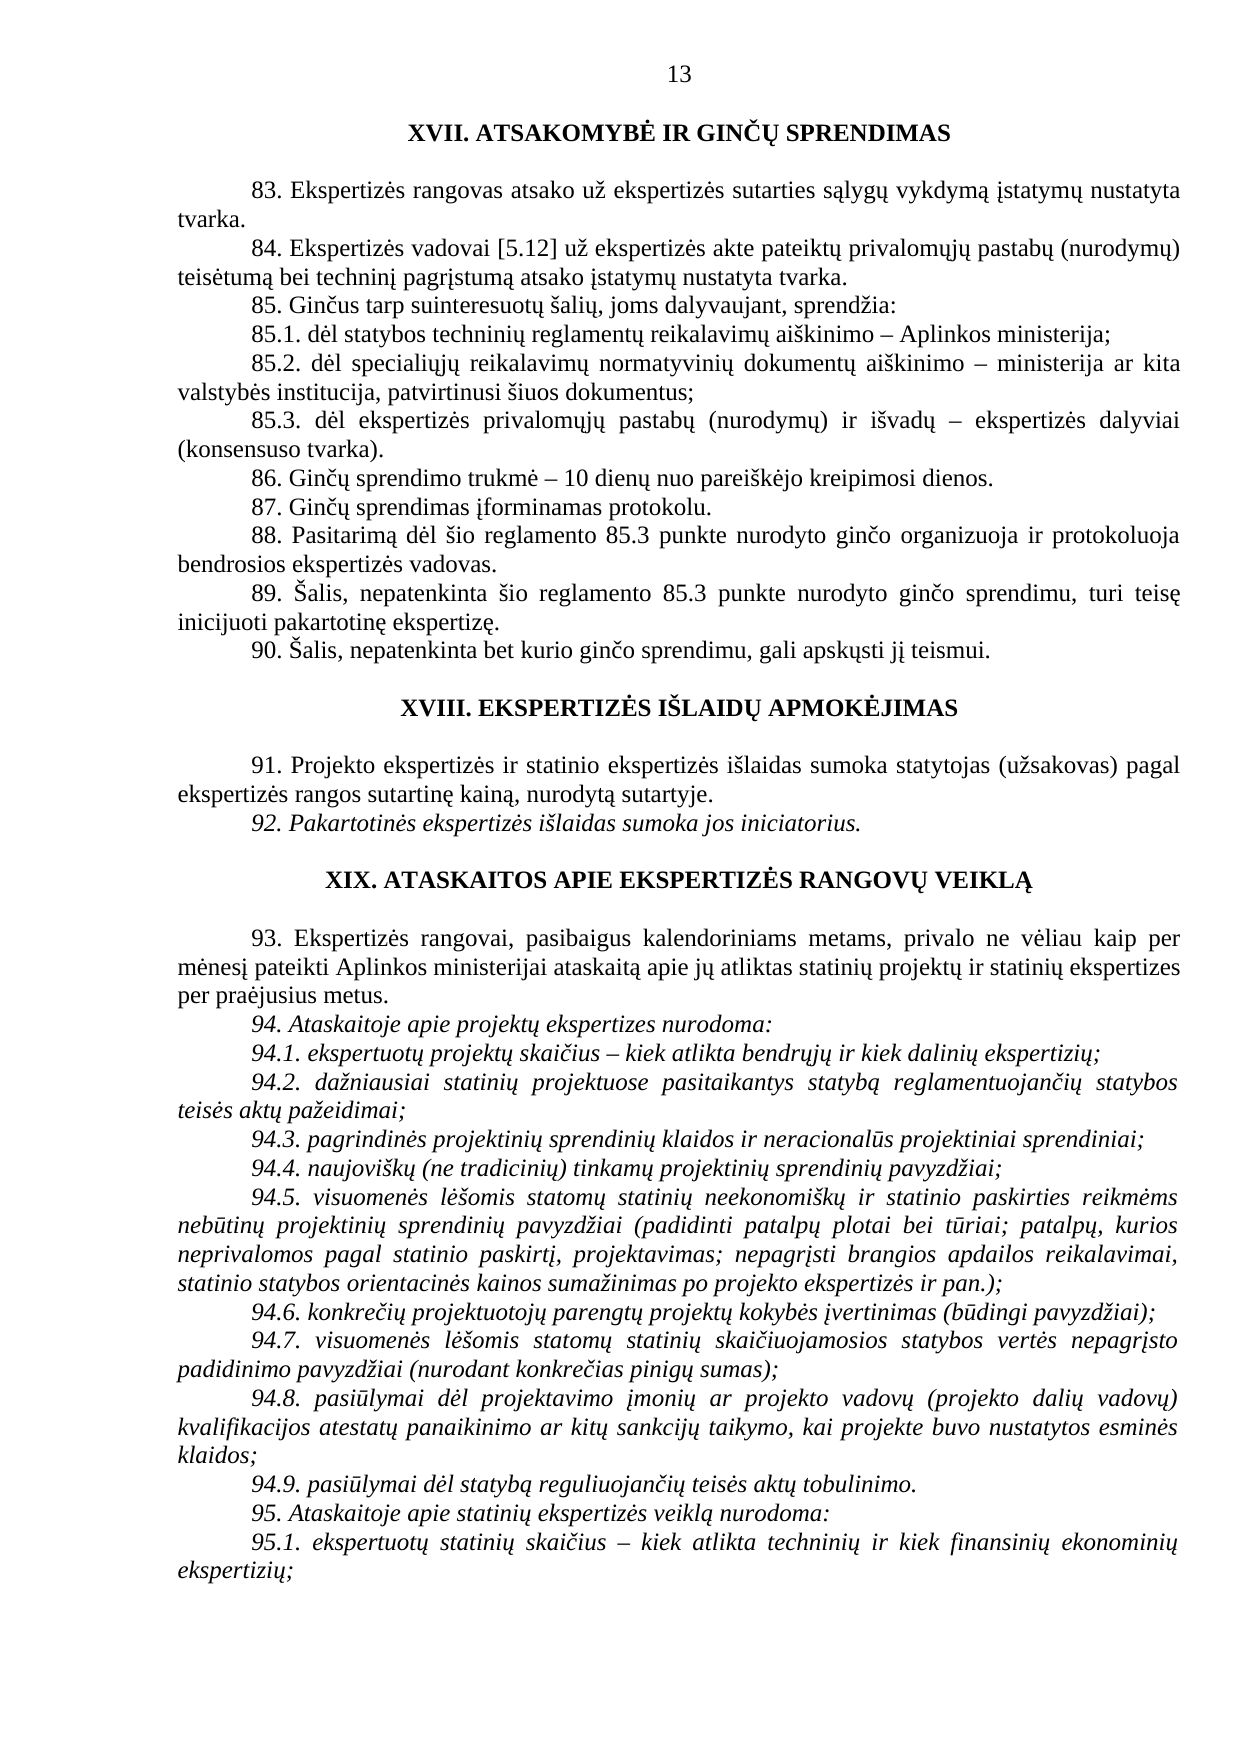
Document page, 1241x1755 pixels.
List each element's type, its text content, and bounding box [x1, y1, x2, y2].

text 87. Ginčų sprendimas įforminamas protokolu. [177, 492, 1181, 521]
text 94. Ataskaitoje apie projektų ekspertizes nurodoma: [177, 1009, 1181, 1038]
text 84. Ekspertizės vadovai [5.12] už ekspertizės akte pateiktų privalomųjų pastabų (nurodymų) teisėtumą bei techninį pagrįstumą atsako įstatymų nustatyta tvarka. [177, 233, 1181, 291]
text 93. Ekspertizės rangovai, pasibaigus kalendoriniams metams, privalo ne vėliau kaip per mėnesį pateikti Aplinkos ministerijai ataskaitą apie jų atliktas statinių projektų ir statinių ekspertizes per praėjusius metus. [177, 923, 1181, 1009]
text 94.5. visuomenės lėšomis statomų statinių neekonomiškų ir statinio paskirties reikmėms nebūtinų projektinių sprendinių pavyzdžiai (padidinti patalpų plotai bei tūriai; patalpų, kurios neprivalomos pagal statinio paskirtį, projektavimas; nepagrįsti brangios apdailos reikalavimai, statinio statybos orientacinės kainos sumažinimas po projekto ekspertizės ir pan.); [177, 1182, 1181, 1297]
text 86. Ginčų sprendimo trukmė – 10 dienų nuo pareiškėjo kreipimosi dienos. [177, 463, 1181, 492]
text 85. Ginčus tarp suinteresuotų šalių, joms dalyvaujant, sprendžia: [177, 291, 1181, 319]
text 92. Pakartotinės ekspertizės išlaidas sumoka jos iniciatorius. [177, 808, 1181, 837]
text XVII. Atsakomybė ir ginčų sprendimas [177, 118, 1181, 147]
text 94.7. visuomenės lėšomis statomų statinių skaičiuojamosios statybos vertės nepagrįsto padidinimo pavyzdžiai (nurodant konkrečias pinigų sumas); [177, 1326, 1181, 1383]
text 91. Projekto ekspertizės ir statinio ekspertizės išlaidas sumoka statytojas (užsakovas) pagal ekspertizės rangos sutartinę kainą, nurodytą sutartyje. [177, 751, 1181, 808]
text 90. Šalis, nepatenkinta bet kurio ginčo sprendimu, gali apskųsti jį teismui. [177, 636, 1181, 664]
text 94.2. dažniausiai statinių projektuose pasitaikantys statybą reglamentuojančių statybos teisės aktų pažeidimai; [177, 1067, 1181, 1124]
text 94.9. pasiūlymai dėl statybą reguliuojančių teisės aktų tobulinimo. [177, 1469, 1181, 1498]
text 94.6. konkrečių projektuotojų parengtų projektų kokybės įvertinimas (būdingi pavyzdžiai); [177, 1297, 1181, 1326]
text 89. Šalis, nepatenkinta šio reglamento 85.3 punkte nurodyto ginčo sprendimu, turi teisę inicijuoti pakartotinę ekspertizę. [177, 578, 1181, 636]
text 95.1. ekspertuotų statinių skaičius – kiek atlikta techninių ir kiek finansinių ekonominių ekspertizių; [177, 1527, 1181, 1584]
text 94.3. pagrindinės projektinių sprendinių klaidos ir neracionalūs projektiniai sprendiniai; [177, 1124, 1181, 1153]
text XIX. Ataskaitos apie ekspertizės rangovų veiklą [177, 866, 1181, 894]
text 95. Ataskaitoje apie statinių ekspertizės veiklą nurodoma: [177, 1498, 1181, 1527]
text 94.8. pasiūlymai dėl projektavimo įmonių ar projekto vadovų (projekto dalių vadovų) kvalifikacijos atestatų panaikinimo ar kitų sankcijų taikymo, kai projekte buvo nustatytos esminės klaidos; [177, 1383, 1181, 1469]
text 85.3. dėl ekspertizės privalomųjų pastabų (nurodymų) ir išvadų – ekspertizės dalyviai (konsensuso tvarka). [177, 406, 1181, 463]
text 85.1. dėl statybos techninių reglamentų reikalavimų aiškinimo – Aplinkos ministerija; [177, 319, 1181, 348]
text 83. Ekspertizės rangovas atsako už ekspertizės sutarties sąlygų vykdymą įstatymų nustatyta tvarka. [177, 176, 1181, 233]
text XVIII. Ekspertizės išlaidų apmokėjimas [177, 693, 1181, 722]
text 94.1. ekspertuotų projektų skaičius – kiek atlikta bendrųjų ir kiek dalinių ekspertizių; [177, 1038, 1181, 1067]
text 85.2. dėl specialiųjų reikalavimų normatyvinių dokumentų aiškinimo – ministerija ar kita valstybės institucija, patvirtinusi šiuos dokumentus; [177, 348, 1181, 406]
text 88. Pasitarimą dėl šio reglamento 85.3 punkte nurodyto ginčo organizuoja ir protokoluoja bendrosios ekspertizės vadovas. [177, 521, 1181, 578]
text 94.4. naujoviškų (ne tradicinių) tinkamų projektinių sprendinių pavyzdžiai; [177, 1153, 1181, 1182]
